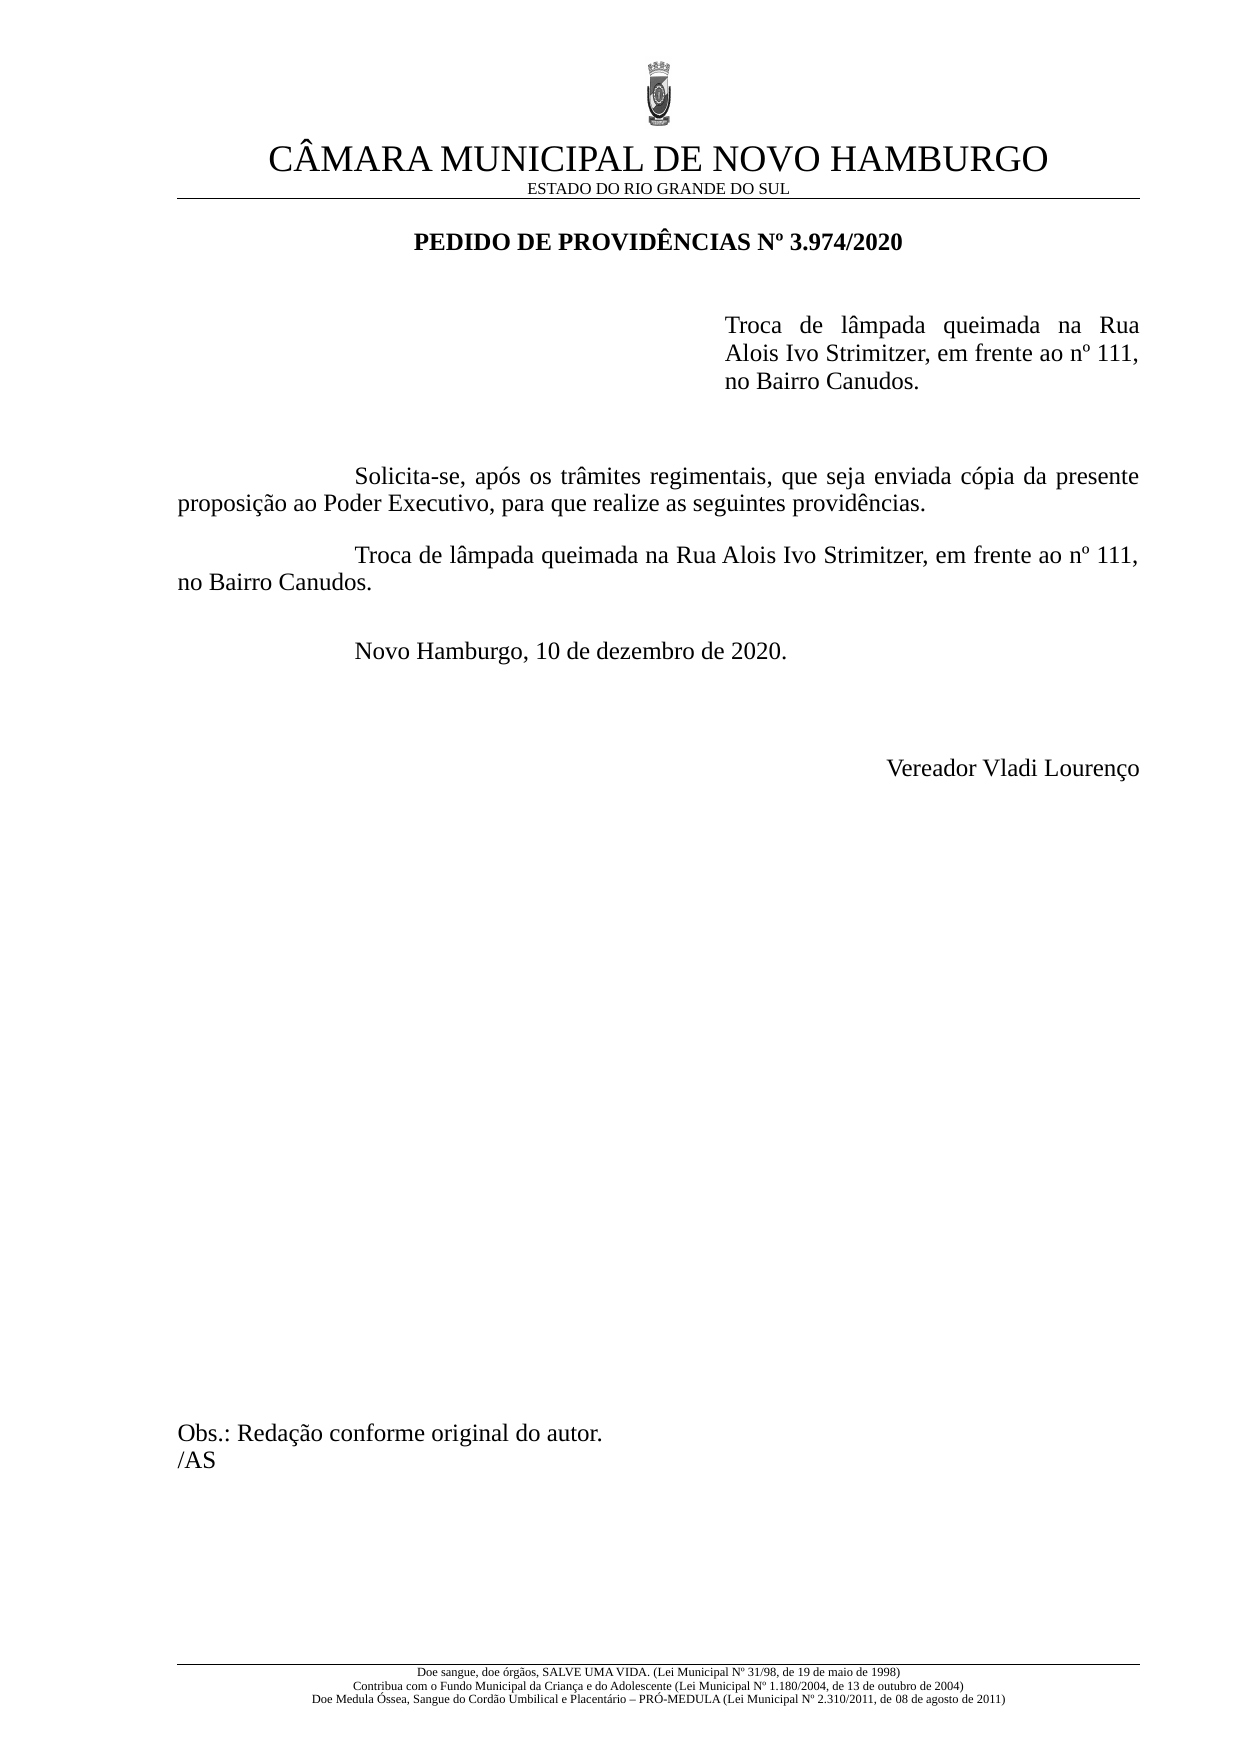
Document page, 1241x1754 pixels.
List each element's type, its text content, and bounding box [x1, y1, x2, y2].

text Troca de lâmpada queimada na Rua Alois Ivo Strimitzer, em frente ao nº 111, no Bairro Canudos. [177, 541, 1140, 596]
text Solicita-se, após os trâmites regimentais, que seja enviada cópia da presente proposição ao Poder Executivo, para que realize as seguintes providências. [177, 462, 1140, 517]
text PEDIDO DE PROVIDÊNCIAS Nº 3.974/2020 [177, 228, 1140, 256]
text Obs.: Redação conforme original do autor. [177, 1419, 1140, 1446]
text /AS [177, 1446, 1140, 1474]
text Novo Hamburgo, 10 de dezembro de 2020. [177, 637, 1140, 665]
list Troca de lâmpada queimada na Rua Alois Ivo Strimitzer, em frente ao nº 111, no Bairro Canudos. [687, 311, 1140, 394]
text Vereador Vladi Lourenço [649, 754, 1140, 781]
